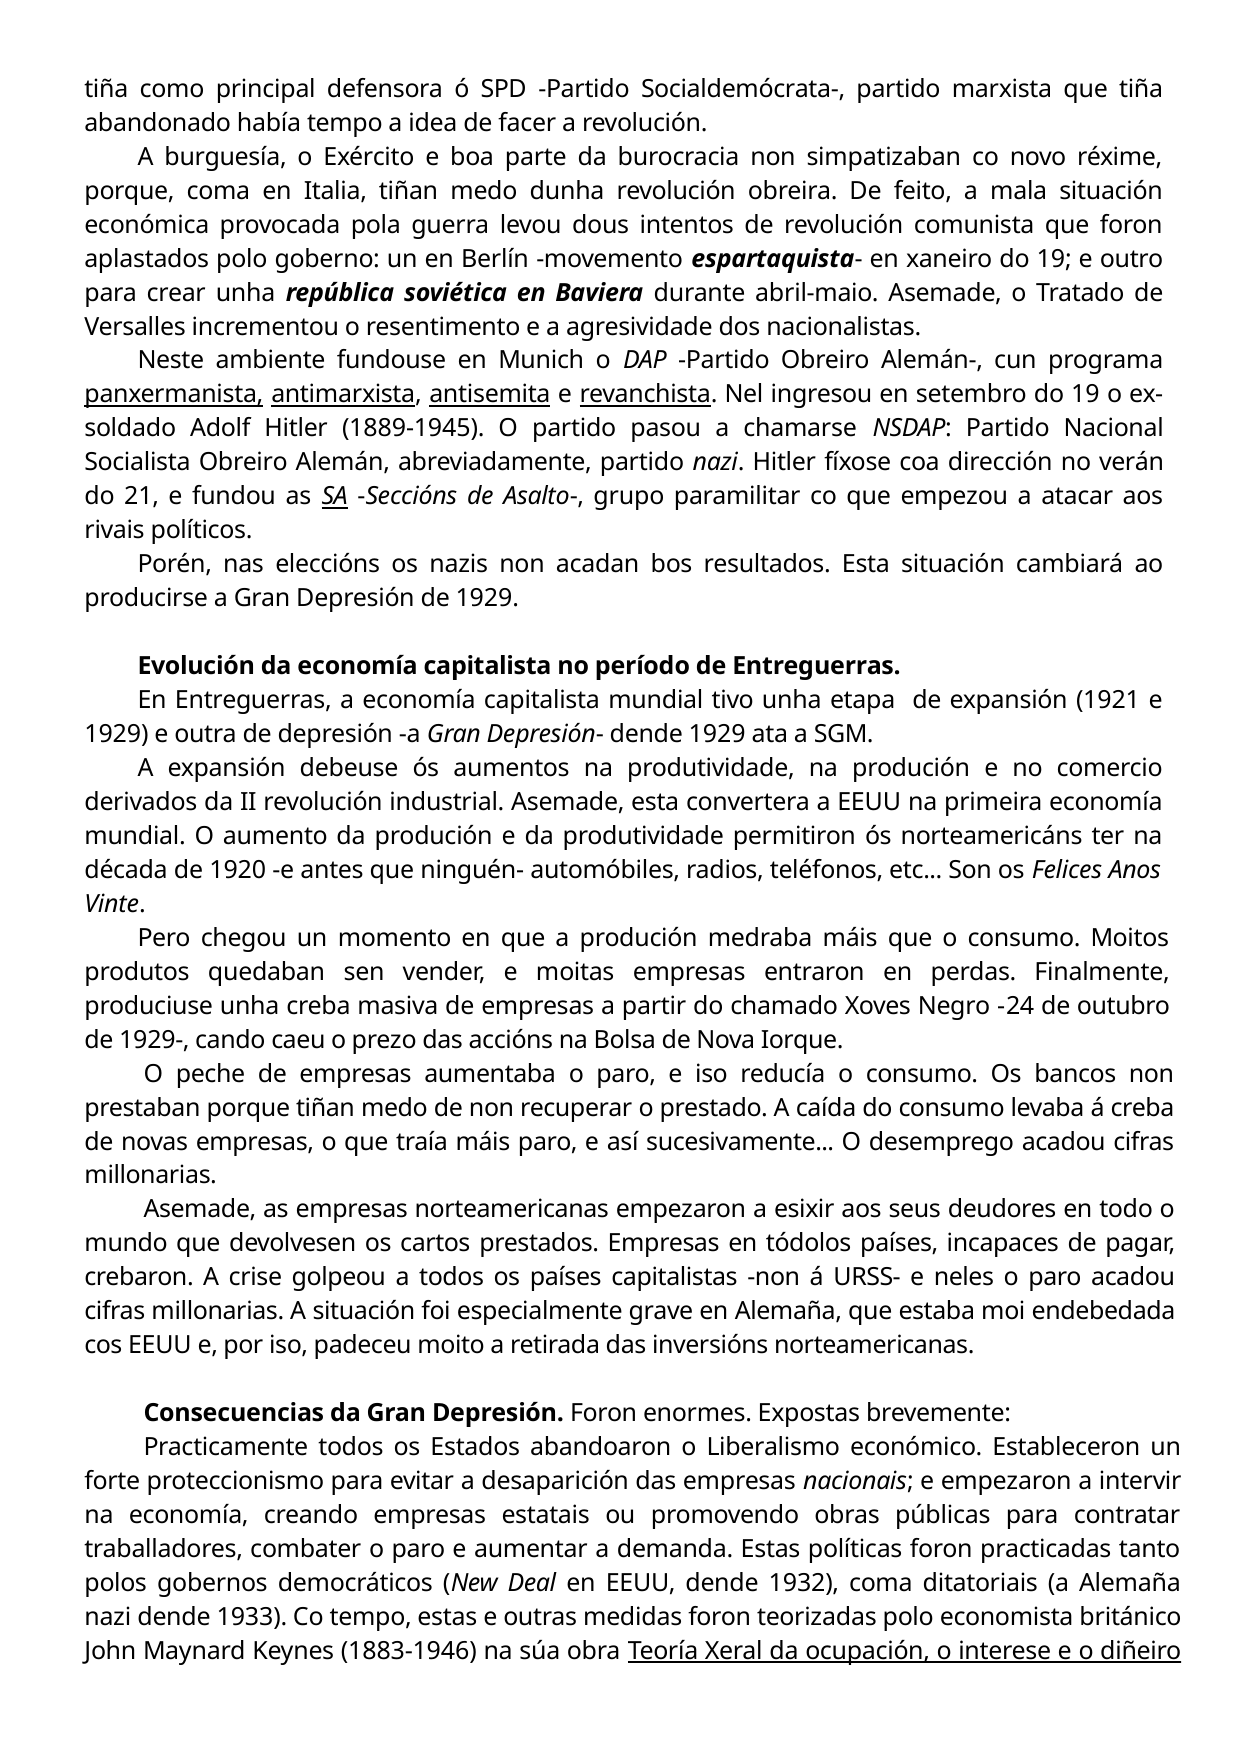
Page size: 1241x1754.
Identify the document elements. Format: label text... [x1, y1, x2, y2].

text A burguesía, o Exército e boa parte da burocracia non simpatizaban co novo réxime, porque, coma en Italia, tiñan medo dunha revolución obreira. De feito, a mala situación económica provocada pola guerra levou dous intentos de revolución comunista que foron aplastados polo goberno: un en Berlín -movemento espartaquista- en xaneiro do 19; e outro para crear unha república soviética en Baviera durante abril-maio. Asemade, o Tratado de Versalles incrementou o resentimento e a agresividade dos nacionalistas. [84, 139, 1164, 342]
text O peche de empresas aumentaba o paro, e iso reducía o consumo. Os bancos non prestaban porque tiñan medo de non recuperar o prestado. A caída do consumo levaba á creba de novas empresas, o que traía máis paro, e así sucesivamente... O desemprego acadou cifras millonarias. [84, 1056, 1176, 1191]
text A expansión debeuse ós aumentos na produtividade, na produción e no comercio derivados da II revolución industrial. Asemade, esta convertera a EEUU na primeira economía mundial. O aumento da produción e da produtividade permitiron ós norteamericáns ter na década de 1920 -e antes que ninguén- automóbiles, radios, teléfonos, etc... Son os Felices Anos Vinte. [84, 750, 1164, 920]
text Pero chegou un momento en que a produción medraba máis que o consumo. Moitos produtos quedaban sen vender, e moitas empresas entraron en perdas. Finalmente, produciuse unha creba masiva de empresas a partir do chamado Xoves Negro -24 de outubro de 1929-, cando caeu o prezo das accións na Bolsa de Nova Iorque. [84, 920, 1170, 1056]
text Practicamente todos os Estados abandoaron o Liberalismo económico. Estableceron un forte proteccionismo para evitar a desaparición das empresas nacionais; e empezaron a intervir na economía, creando empresas estatais ou promovendo obras públicas para contratar traballadores, combater o paro e aumentar a demanda. Estas políticas foron practicadas tanto polos gobernos democráticos (New Deal en EEUU, dende 1932), coma ditatoriais (a Alemaña nazi dende 1933). Co tempo, estas e outras medidas foron teorizadas polo economista británico John Maynard Keynes (1883-1946) na súa obra Teoría Xeral da ocupación, o interese e o diñeiro [84, 1429, 1182, 1667]
text tiña como principal defensora ó SPD -Partido Socialdemócrata-, partido marxista que tiña abandonado había tempo a idea de facer a revolución. [84, 71, 1164, 139]
text Neste ambiente fundouse en Munich o DAP -Partido Obreiro Alemán-, cun programa panxermanista, antimarxista, antisemita e revanchista. Nel ingresou en setembro do 19 o ex-soldado Adolf Hitler (1889-1945). O partido pasou a chamarse NSDAP: Partido Nacional Socialista Obreiro Alemán, abreviadamente, partido nazi. Hitler fíxose coa dirección no verán do 21, e fundou as SA -Seccións de Asalto-, grupo paramilitar co que empezou a atacar aos rivais políticos. [84, 342, 1164, 546]
text Asemade, as empresas norteamericanas empezaron a esixir aos seus deudores en todo o mundo que devolvesen os cartos prestados. Empresas en tódolos países, incapaces de pagar, crebaron. A crise golpeou a todos os países capitalistas -non á URSS- e neles o paro acadou cifras millonarias. A situación foi especialmente grave en Alemaña, que estaba moi endebedada cos EEUU e, por iso, padeceu moito a retirada das inversións norteamericanas. [84, 1191, 1176, 1361]
text Evolución da economía capitalista no período de Entreguerras. [84, 648, 1164, 682]
text Porén, nas eleccións os nazis non acadan bos resultados. Esta situación cambiará ao producirse a Gran Depresión de 1929. [84, 546, 1164, 614]
text En Entreguerras, a economía capitalista mundial tivo unha etapa de expansión (1921 e 1929) e outra de depresión -a Gran Depresión- dende 1929 ata a SGM. [84, 682, 1164, 750]
text Consecuencias da Gran Depresión. Foron enormes. Expostas brevemente: [84, 1395, 1111, 1429]
